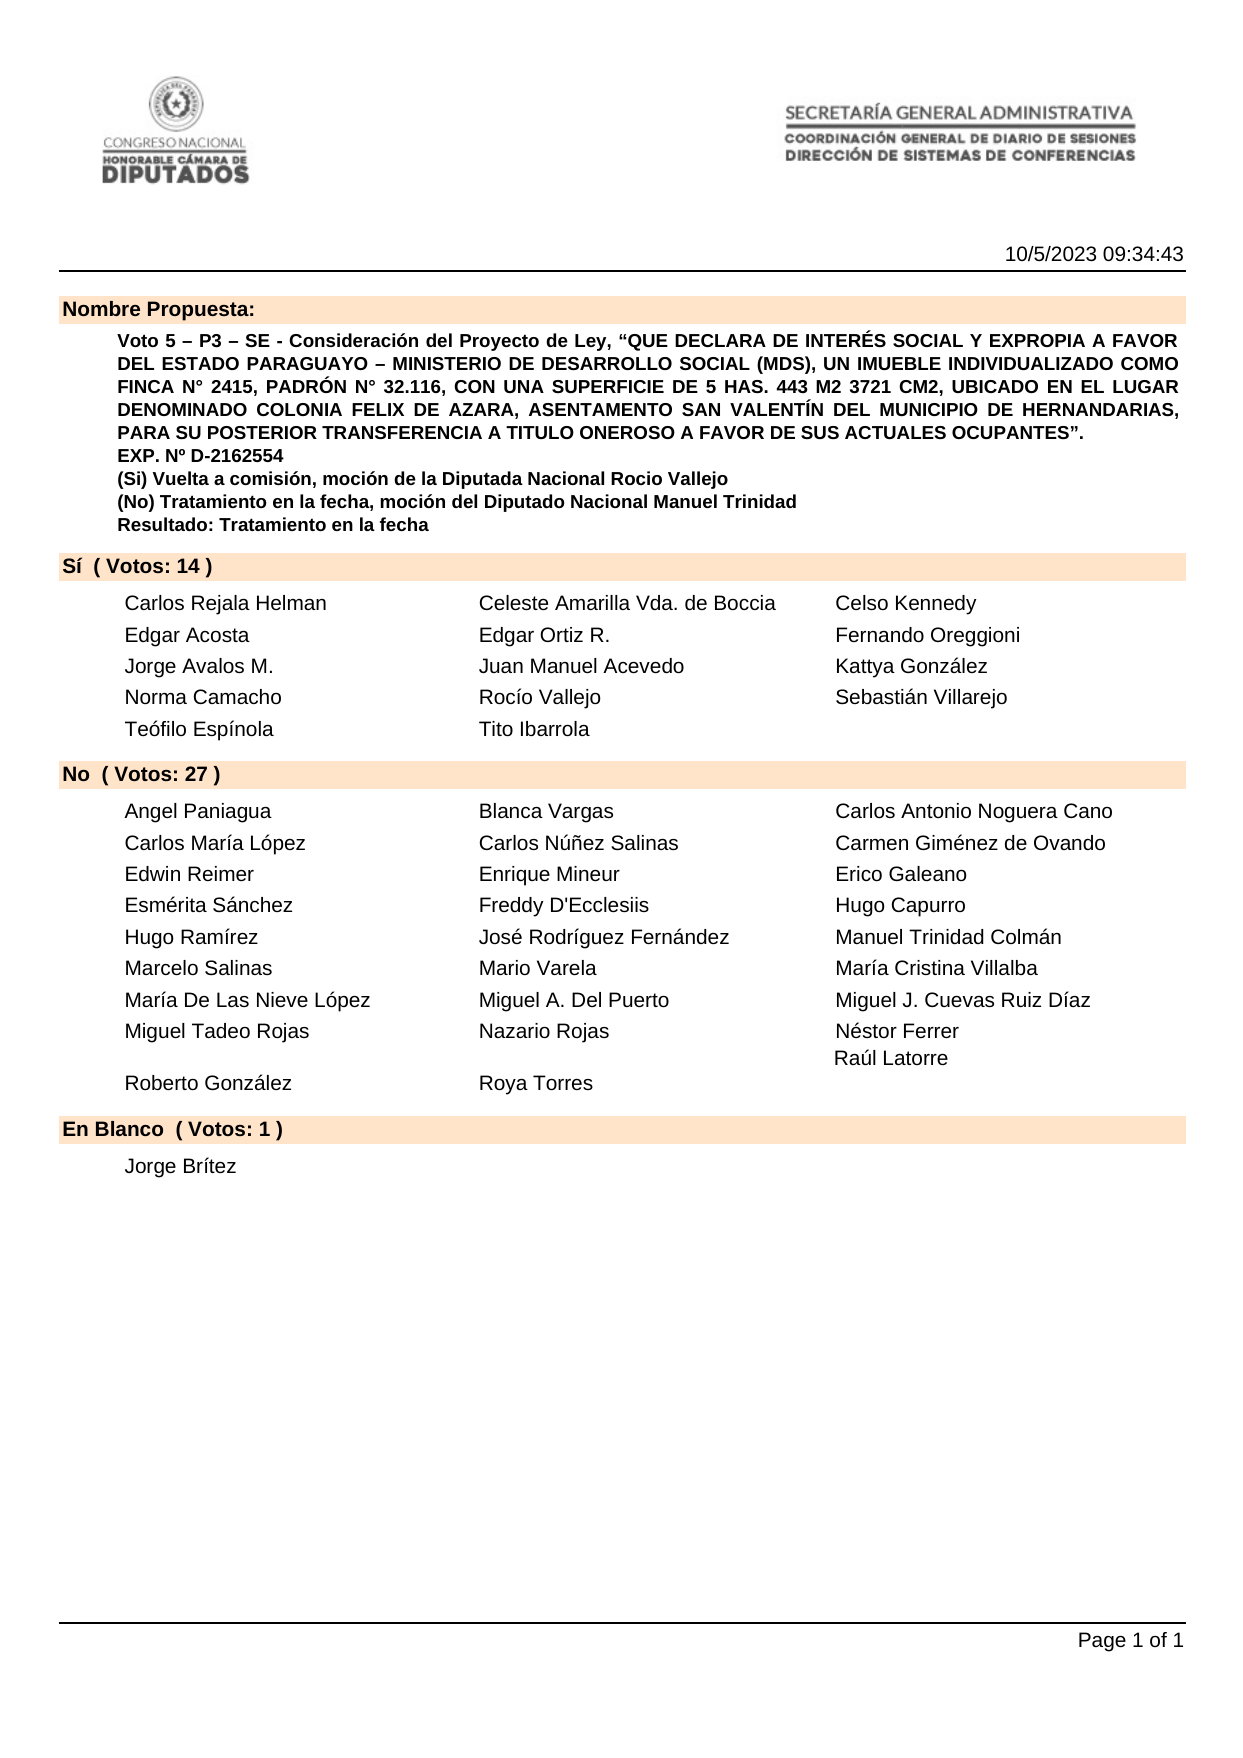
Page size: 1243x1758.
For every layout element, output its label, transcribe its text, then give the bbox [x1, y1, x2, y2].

table_header [59, 330, 116, 536]
table_cell [59, 590, 121, 618]
table_cell [461, 986, 475, 1015]
table_cell [121, 1099, 461, 1116]
table_cell [816, 892, 832, 921]
table_cell Celeste Amarilla Vda. de Boccia [475, 590, 816, 618]
table_header Sí ( Votos: 14 ) [59, 553, 1186, 581]
table_cell [1172, 830, 1186, 858]
table_cell [1172, 1330, 1186, 1622]
table_cell [59, 1144, 1186, 1153]
table_cell [832, 1070, 1172, 1099]
table_cell Raúl Latorre [832, 1046, 1172, 1070]
table_cell Juan Manuel Acevedo [475, 653, 816, 681]
table_cell Norma Camacho [121, 684, 461, 713]
table_cell [461, 590, 475, 618]
table_cell [59, 684, 121, 713]
table_cell [59, 1046, 121, 1070]
table_cell [816, 1046, 832, 1070]
table_cell Mario Varela [475, 955, 816, 983]
table_cell [59, 581, 1186, 590]
table_cell Hugo Capurro [832, 892, 1172, 921]
table_cell [59, 924, 121, 952]
table_cell Fernando Oreggioni [832, 621, 1172, 650]
table_cell [1172, 1018, 1186, 1046]
table_cell [461, 1046, 475, 1070]
table_cell [59, 621, 121, 650]
table_cell [1172, 1207, 1186, 1236]
table_cell [1172, 798, 1186, 827]
table_cell [121, 1301, 461, 1329]
table_cell Kattya González [832, 653, 1172, 681]
table_cell [816, 1018, 832, 1046]
table_cell [461, 1070, 475, 1099]
table_cell [816, 715, 832, 744]
table_cell [121, 1238, 461, 1267]
table_cell [832, 1207, 1172, 1236]
table_cell [475, 1330, 816, 1622]
table_cell [475, 1099, 816, 1116]
table_cell [116, 536, 1182, 553]
table_cell [832, 744, 1172, 761]
table_cell [59, 798, 121, 827]
table_cell [475, 1046, 816, 1070]
table_cell [1172, 986, 1186, 1015]
table_cell Manuel Trinidad Colmán [832, 924, 1172, 952]
table_cell Page 1 of 1 [828, 1626, 1186, 1661]
table_cell [1172, 1070, 1186, 1099]
table_cell [59, 830, 121, 858]
table_cell [461, 715, 475, 744]
table_cell [59, 324, 1186, 330]
table_cell [461, 1018, 475, 1046]
table_cell [832, 1270, 1172, 1298]
table_cell [461, 1270, 475, 1298]
table_cell Miguel Tadeo Rojas [121, 1018, 461, 1046]
table_cell [1172, 892, 1186, 921]
table_cell [1172, 744, 1186, 761]
table_cell [461, 924, 475, 952]
table_cell [832, 1099, 1172, 1116]
table_cell María De Las Nieve López [121, 986, 461, 1015]
table_cell [59, 892, 121, 921]
table_cell Carlos María López [121, 830, 461, 858]
table_cell Marcelo Salinas [121, 955, 461, 983]
table_cell [461, 892, 475, 921]
table_cell [816, 1330, 832, 1622]
table_cell [461, 798, 475, 827]
table_cell Edgar Acosta [121, 621, 461, 650]
table_cell [121, 1330, 461, 1622]
table_cell Carmen Giménez de Ovando [832, 830, 1172, 858]
table_cell Celso Kennedy [832, 590, 1172, 618]
table_cell Rocío Vallejo [475, 684, 816, 713]
table_cell [59, 1153, 121, 1181]
table_cell Carlos Antonio Noguera Cano [832, 798, 1172, 827]
table_cell [59, 1626, 827, 1661]
table_cell Edwin Reimer [121, 861, 461, 889]
table_cell [1172, 1238, 1186, 1267]
table_cell [59, 744, 121, 761]
table_cell [475, 1238, 816, 1267]
table_cell [59, 1018, 121, 1046]
table_cell Miguel A. Del Puerto [475, 986, 816, 1015]
table_cell [1172, 684, 1186, 713]
table_cell [461, 1207, 475, 1236]
table_cell [816, 1270, 832, 1298]
table_cell [121, 1181, 461, 1198]
table_cell [1172, 621, 1186, 650]
table_cell [121, 1270, 461, 1298]
table_cell [816, 1301, 832, 1329]
table_cell [121, 1207, 461, 1236]
table_cell [59, 790, 1186, 798]
table_cell Esmérita Sánchez [121, 892, 461, 921]
table_cell [832, 715, 1172, 744]
table_cell [816, 924, 832, 952]
table_cell Erico Galeano [832, 861, 1172, 889]
table_header Voto 5 – P3 – SE - Consideración del Proyecto de Ley, “QUE DECLARA DE INTERÉS SOCIAL Y EXPROPIA A FAVOR DEL ESTADO PARAGUAYO – MINISTERIO DE DESARROLLO SOCIAL (MDS), UN IMUEBLE INDIVIDUALIZADO COMO FINCA N° 2415, PADRÓN N° 32.116, CON UNA SUPERFICIE DE 5 HAS. 443 M2 3721 CM2, UBICADO EN EL LUGAR DENOMINADO COLONIA FELIX DE AZARA, ASENTAMENTO SAN VALENTÍN DEL MUNICIPIO DE HERNANDARIAS, PARA SU POSTERIOR TRANSFERENCIA A TITULO ONEROSO A FAVOR DE SUS ACTUALES OCUPANTES”. EXP. Nº D-2162554 (Si) Vuelta a comisión, moción de la Diputada Nacional Rocio Vallejo (No) Tratamiento en la fecha, moción del Diputado Nacional Manuel Trinidad Resultado: Tratamiento en la fecha [116, 330, 1182, 536]
table_cell [1172, 955, 1186, 983]
table_cell [461, 1099, 475, 1116]
table_cell [59, 275, 1186, 296]
table_cell [121, 744, 461, 761]
table_cell José Rodríguez Fernández [475, 924, 816, 952]
table_cell [816, 986, 832, 1015]
table_cell [1172, 653, 1186, 681]
table_cell [461, 744, 475, 761]
table_cell Roya Torres [475, 1070, 816, 1099]
table_cell [816, 955, 832, 983]
table_cell [59, 986, 121, 1015]
table_cell [816, 798, 832, 827]
table_cell No ( Votos: 27 ) [59, 761, 1186, 789]
table_cell [461, 1301, 475, 1329]
table_cell [461, 684, 475, 713]
table_cell Edgar Ortiz R. [475, 621, 816, 650]
table_cell Roberto González [121, 1070, 461, 1099]
table_cell [59, 1270, 121, 1298]
table_cell [832, 1301, 1172, 1329]
picture [58, 75, 1181, 190]
table_cell [59, 1099, 121, 1116]
table_cell [59, 955, 121, 983]
table_cell Blanca Vargas [475, 798, 816, 827]
table_cell [461, 1238, 475, 1267]
table_cell Hugo Ramírez [121, 924, 461, 952]
table_cell Sebastián Villarejo [832, 684, 1172, 713]
table_header 10/5/2023 09:34:43 [651, 236, 1186, 270]
table_cell [1172, 1301, 1186, 1329]
table_cell [832, 1330, 1172, 1622]
table_cell [59, 1199, 1186, 1207]
table_cell [59, 715, 121, 744]
table_header [59, 236, 651, 270]
table_cell [59, 1181, 121, 1198]
table_cell [816, 621, 832, 650]
table_cell Nazario Rojas [475, 1018, 816, 1046]
table_cell [475, 1301, 816, 1329]
table_cell Nombre Propuesta: [59, 296, 1186, 324]
table_cell [816, 653, 832, 681]
table_cell [59, 1301, 121, 1329]
table_cell [816, 1238, 832, 1267]
table_cell [1172, 1270, 1186, 1298]
table_cell En Blanco ( Votos: 1 ) [59, 1116, 1186, 1144]
table_cell [1172, 1046, 1186, 1070]
table_cell [121, 1046, 461, 1070]
table_cell [59, 1238, 121, 1267]
table_cell [461, 955, 475, 983]
table_cell Tito Ibarrola [475, 715, 816, 744]
table_cell [816, 590, 832, 618]
table_cell María Cristina Villalba [832, 955, 1172, 983]
table_cell [461, 653, 475, 681]
table_cell [461, 830, 475, 858]
table_cell [816, 1207, 832, 1236]
table_cell [1182, 536, 1187, 553]
table_cell [461, 1330, 475, 1622]
table_cell [59, 536, 116, 553]
table_cell [461, 1153, 1186, 1181]
table_cell [59, 1070, 121, 1099]
table_cell Carlos Núñez Salinas [475, 830, 816, 858]
table_cell [816, 1099, 832, 1116]
table_cell [1172, 715, 1186, 744]
table_cell [816, 830, 832, 858]
table_header [1182, 330, 1187, 536]
table_cell Enrique Mineur [475, 861, 816, 889]
table_cell [475, 1270, 816, 1298]
table_cell Carlos Rejala Helman [121, 590, 461, 618]
table_cell [816, 684, 832, 713]
table_cell Miguel J. Cuevas Ruiz Díaz [832, 986, 1172, 1015]
table_cell [59, 653, 121, 681]
table_cell [461, 861, 475, 889]
table_cell [1172, 861, 1186, 889]
table_cell [816, 1070, 832, 1099]
table_cell [59, 1330, 121, 1622]
table_cell [1172, 1099, 1186, 1116]
table_cell [832, 1238, 1172, 1267]
table_cell [475, 1207, 816, 1236]
table_cell [816, 744, 832, 761]
table_cell [816, 861, 832, 889]
table_cell Teófilo Espínola [121, 715, 461, 744]
table_cell [461, 1181, 1186, 1198]
table_cell Angel Paniagua [121, 798, 461, 827]
table_cell [461, 621, 475, 650]
table_cell [475, 744, 816, 761]
table_cell Néstor Ferrer [832, 1018, 1172, 1046]
table_cell Freddy D'Ecclesiis [475, 892, 816, 921]
table_cell [59, 1207, 121, 1236]
table_cell Jorge Avalos M. [121, 653, 461, 681]
table_cell [1172, 590, 1186, 618]
table_cell [59, 861, 121, 889]
table_cell Jorge Brítez [121, 1153, 461, 1181]
table_cell [1172, 924, 1186, 952]
